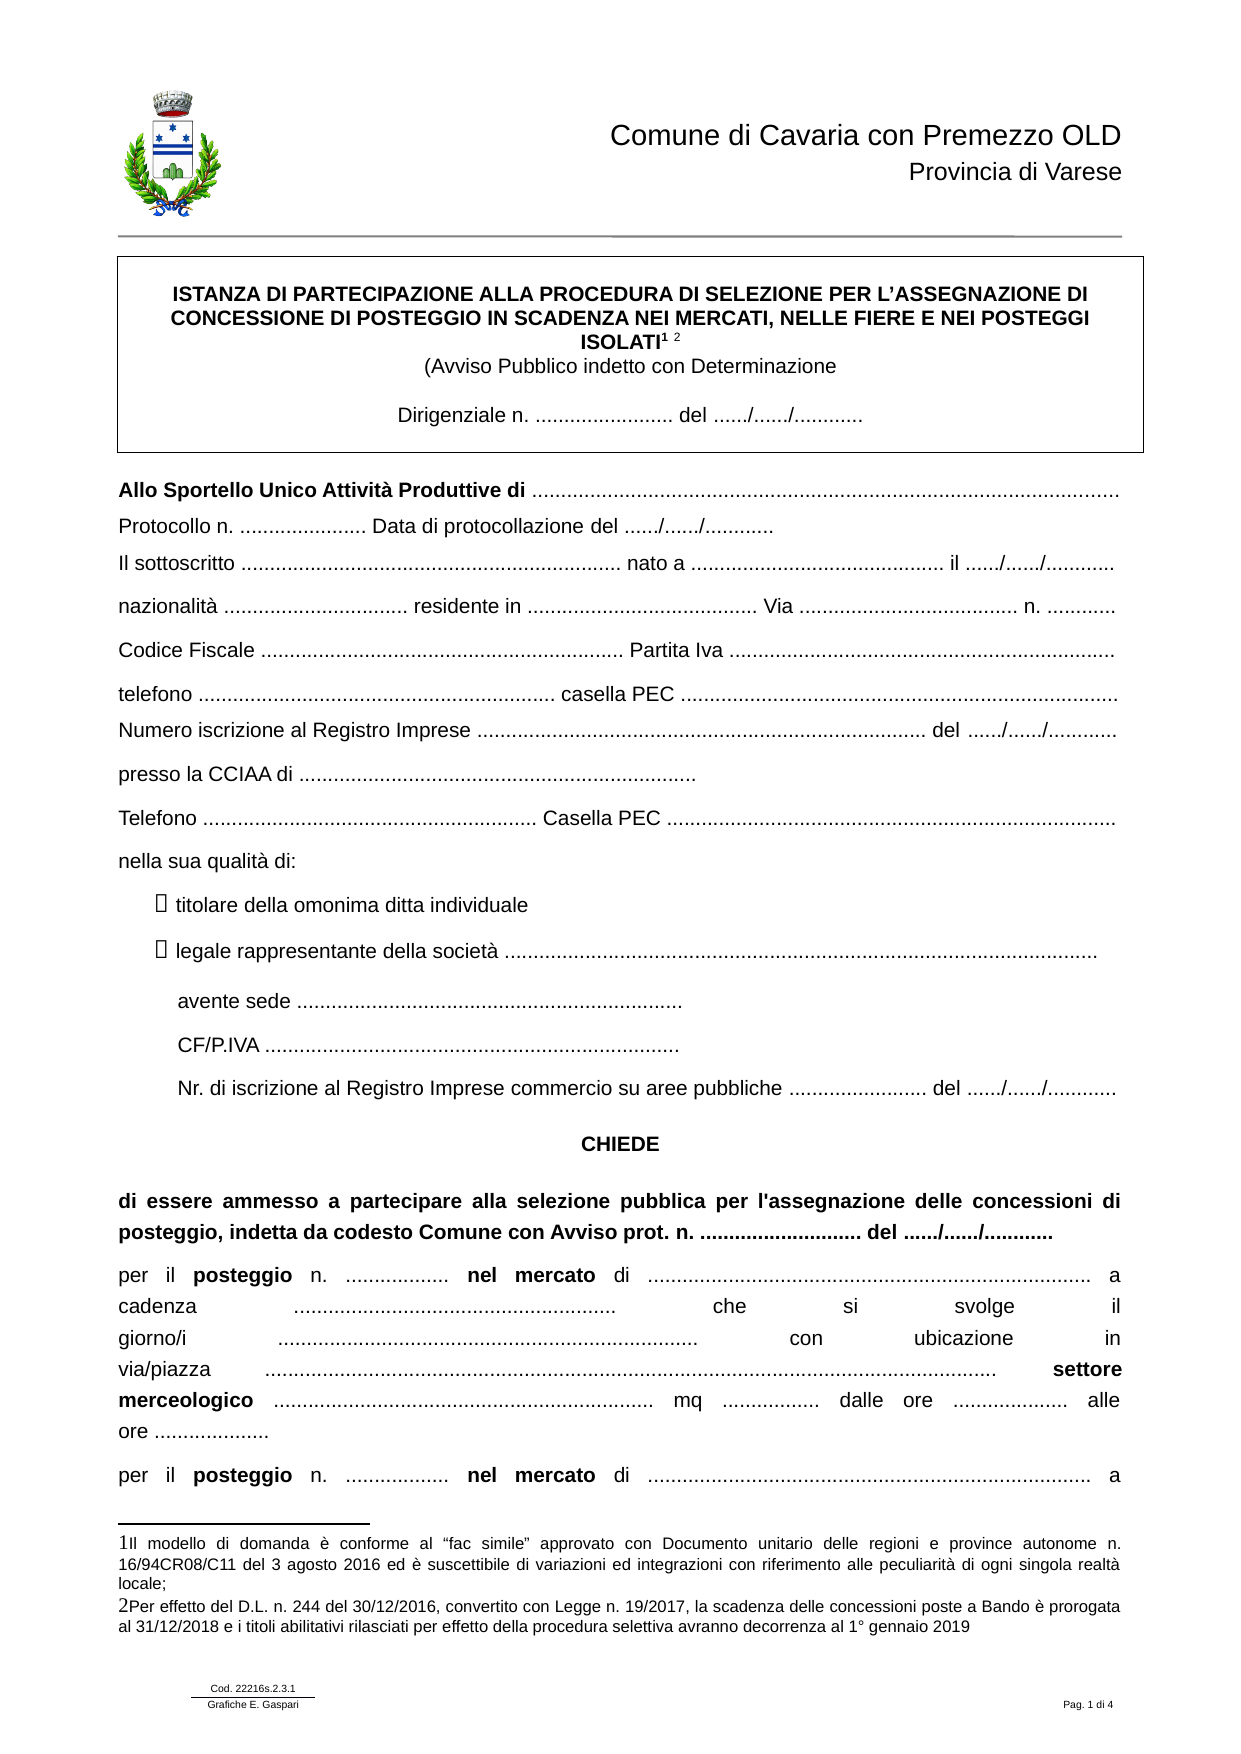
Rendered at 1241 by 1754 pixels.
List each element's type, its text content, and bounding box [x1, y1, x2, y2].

text di essere ammesso a partecipare alla selezione pubblica per l'assegnazione delle concessioni di posteggio, indetta da codesto Comune con Avviso prot. n. ............................ del ....../....../............ [118, 1188, 1122, 1243]
text per il posteggio n. .................. nel mercato di ............................................................................. a cadenza ........................................................ che si svolge il giorno/i ......................................................................... con ubicazione in via/piazza ............................................................................................................................... settore merceologico .................................................................. mq ................. dalle ore .................... alle ore .................... [118, 1263, 1122, 1443]
table_header ISTANZA DI PARTECIPAZIONE ALLA PROCEDURA DI SELEZIONE PER L’ASSEGNAZIONE DI CONCESSIONE DI POSTEGGIO IN SCADENZA NEI MERCATI, NELLE FIERE E NEI POSTEGGI ISOLATI (Avviso Pubblico indetto con Determinazione Dirigenziale n. ........................ del ....../....../............ [118, 257, 1143, 452]
text Comune di Cavaria con Premezzo OLD [224, 118, 1122, 152]
text presso la CCIAA di ..................................................................... [118, 762, 1122, 786]
text Nr. di iscrizione al Registro Imprese commercio su aree pubbliche ........................ del ....../....../............ [177, 1076, 1122, 1100]
text avente sede ................................................................... [177, 989, 1122, 1013]
text Telefono .......................................................... Casella PEC .............................................................................. [118, 805, 1122, 829]
text Codice Fiscale ............................................................... Partita Iva ................................................................... [118, 638, 1122, 662]
text Protocollo n. ...................... Data di protocollazione del ....../....../............ [118, 514, 1122, 538]
text per il posteggio n. .................. nel mercato di ............................................................................. a [118, 1463, 1122, 1487]
text nazionalità ................................ residente in ........................................ Via ...................................... n. ............ [118, 594, 1122, 618]
text Allo Sportello Unico Attività Produttive di [118, 478, 1122, 502]
text  titolare della omonima ditta individuale [153, 886, 1122, 919]
text Provincia di Varese [224, 157, 1122, 185]
text  legale rappresentante della società ....................................................................................................... [153, 932, 1122, 966]
picture [122, 87, 224, 219]
text Il sottoscritto .................................................................. nato a ............................................ il ....../....../............ [118, 551, 1122, 575]
text nella sua qualità di: [118, 849, 1122, 873]
text CHIEDE [118, 1132, 1122, 1156]
text Numero iscrizione al Registro Imprese .............................................................................. del ....../....../............ [118, 718, 1122, 742]
text CF/P.IVA ........................................................................ [177, 1032, 1122, 1056]
text telefono .............................................................. casella PEC ............................................................................ [118, 682, 1122, 706]
